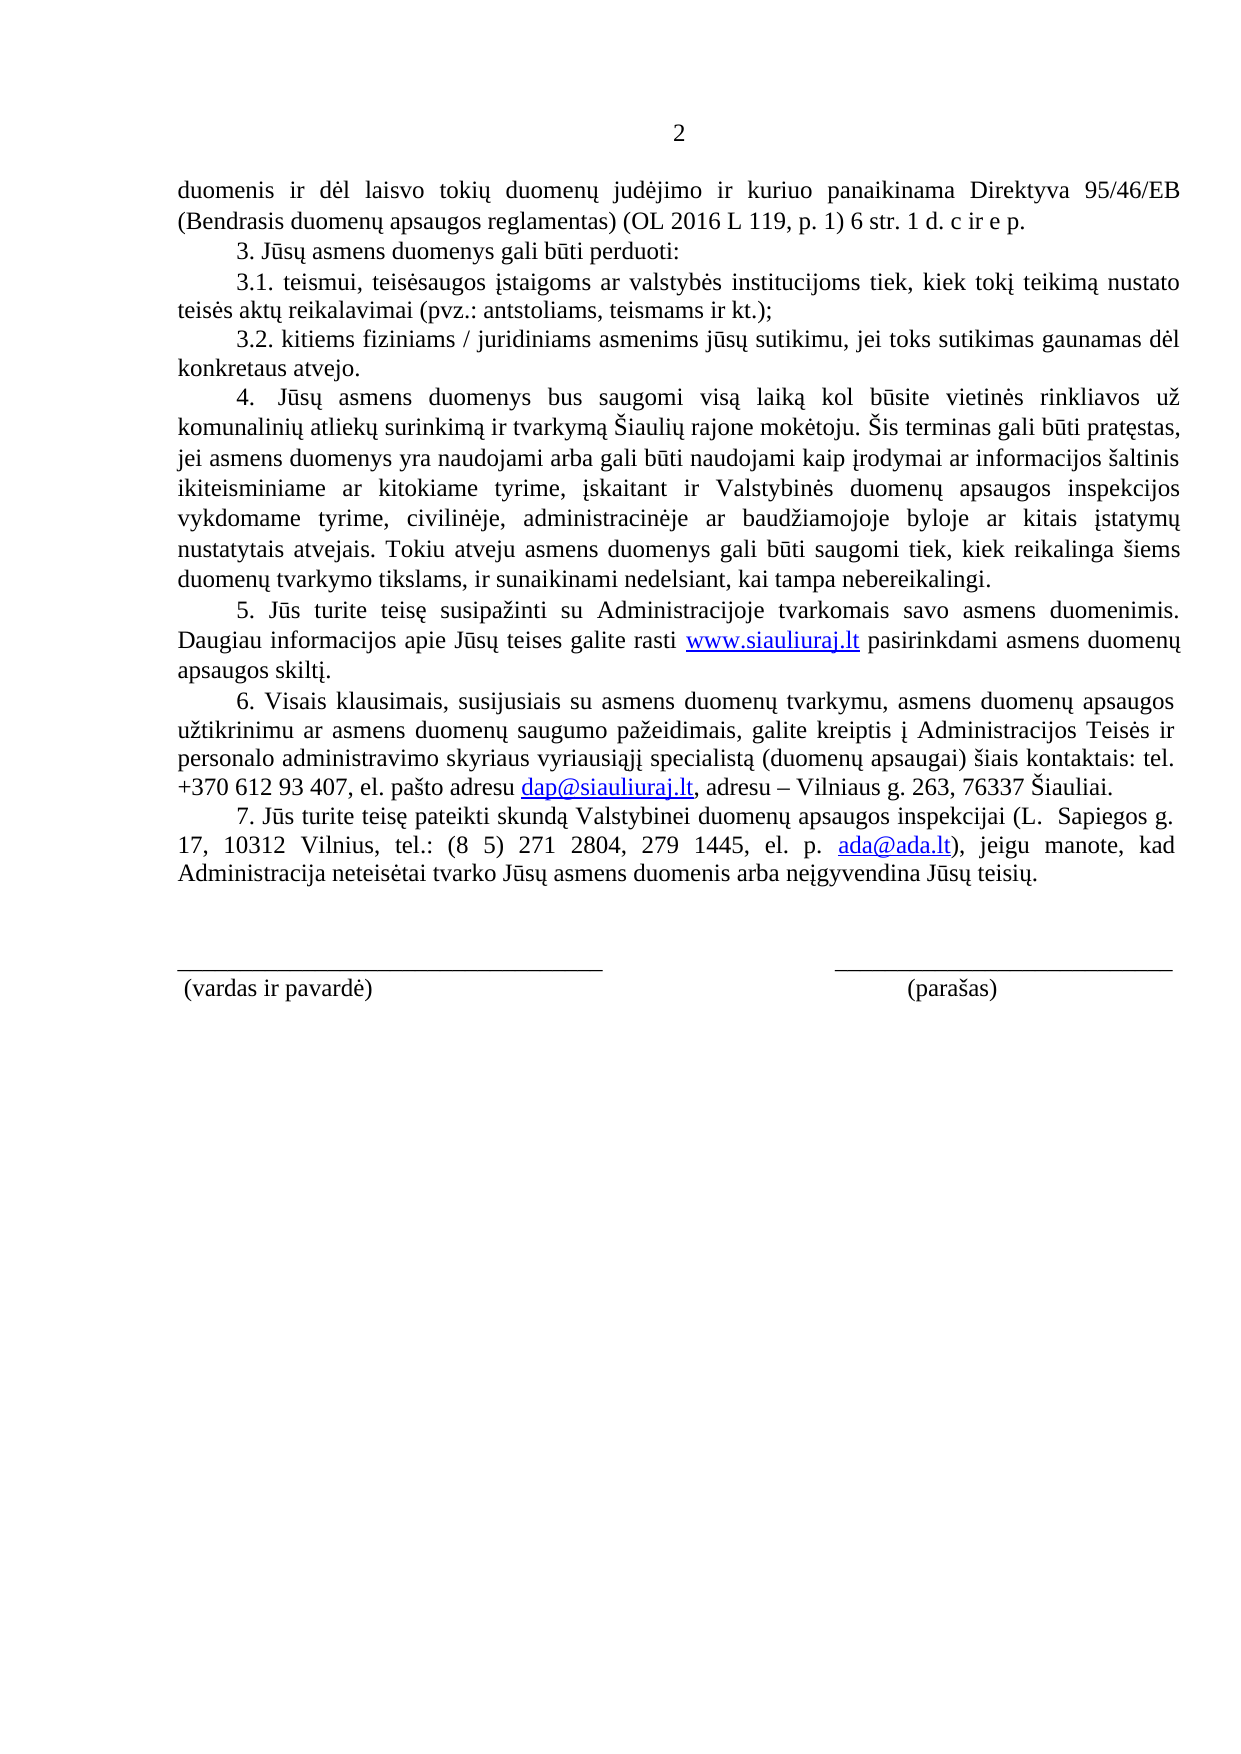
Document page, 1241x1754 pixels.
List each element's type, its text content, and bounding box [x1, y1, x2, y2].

text 6. Visais klausimais, susijusiais su asmens duomenų tvarkymu, asmens duomenų apsaugos užtikrinimu ar asmens duomenų saugumo pažeidimais, galite kreiptis į Administracijos Teisės ir personalo administravimo skyriaus vyriausiąjį specialistą (duomenų apsaugai) šiais kontaktais: tel. +370 612 93 407, el. pašto adresu dap@siauliuraj.lt, adresu – Vilniaus g. 263, 76337 Šiauliai. [177, 686, 1175, 801]
text 5. Jūs turite teisę susipažinti su Administracijoje tvarkomais savo asmens duomenimis. Daugiau informacijos apie Jūsų teises galite rasti www.siauliuraj.lt pasirinkdami asmens duomenų apsaugos skiltį. [177, 595, 1181, 684]
text __________________________________ ___________________________ [177, 945, 1181, 973]
text 4. Jūsų asmens duomenys bus saugomi visą laiką kol būsite vietinės rinkliavos už komunalinių atliekų surinkimą ir tvarkymą Šiaulių rajone mokėtoju. Šis terminas gali būti pratęstas, jei asmens duomenys yra naudojami arba gali būti naudojami kaip įrodymai ar informacijos šaltinis ikiteisminiame ar kitokiame tyrime, įskaitant ir Valstybinės duomenų apsaugos inspekcijos vykdomame tyrime, civilinėje, administracinėje ar baudžiamojoje byloje ar kitais įstatymų nustatytais atvejais. Tokiu atveju asmens duomenys gali būti saugomi tiek, kiek reikalinga šiems duomenų tvarkymo tikslams, ir sunaikinami nedelsiant, kai tampa nebereikalingi. [177, 382, 1181, 593]
text 3.1. teismui, teisėsaugos įstaigoms ar valstybės institucijoms tiek, kiek tokį teikimą nustato teisės aktų reikalavimai (pvz.: antstoliams, teismams ir kt.); [177, 267, 1181, 324]
text (vardas ir pavardė) (parašas) [184, 973, 1181, 1002]
text 7. Jūs turite teisę pateikti skundą Valstybinei duomenų apsaugos inspekcijai (L. Sapiegos g. 17, 10312 Vilnius, tel.: (8 5) 271 2804, 279 1445, el. p. ada@ada.lt), jeigu manote, kad Administracija neteisėtai tvarko Jūsų asmens duomenis arba neįgyvendina Jūsų teisių. [177, 801, 1175, 887]
text 3. Jūsų asmens duomenys gali būti perduoti: [177, 236, 1181, 265]
text 3.2. kitiems fiziniams / juridiniams asmenims jūsų sutikimu, jei toks sutikimas gaunamas dėl konkretaus atvejo. [177, 324, 1181, 382]
text duomenis ir dėl laisvo tokių duomenų judėjimo ir kuriuo panaikinama Direktyva 95/46/EB (Bendrasis duomenų apsaugos reglamentas) (OL 2016 L 119, p. 1) 6 str. 1 d. c ir e p. [177, 176, 1181, 235]
